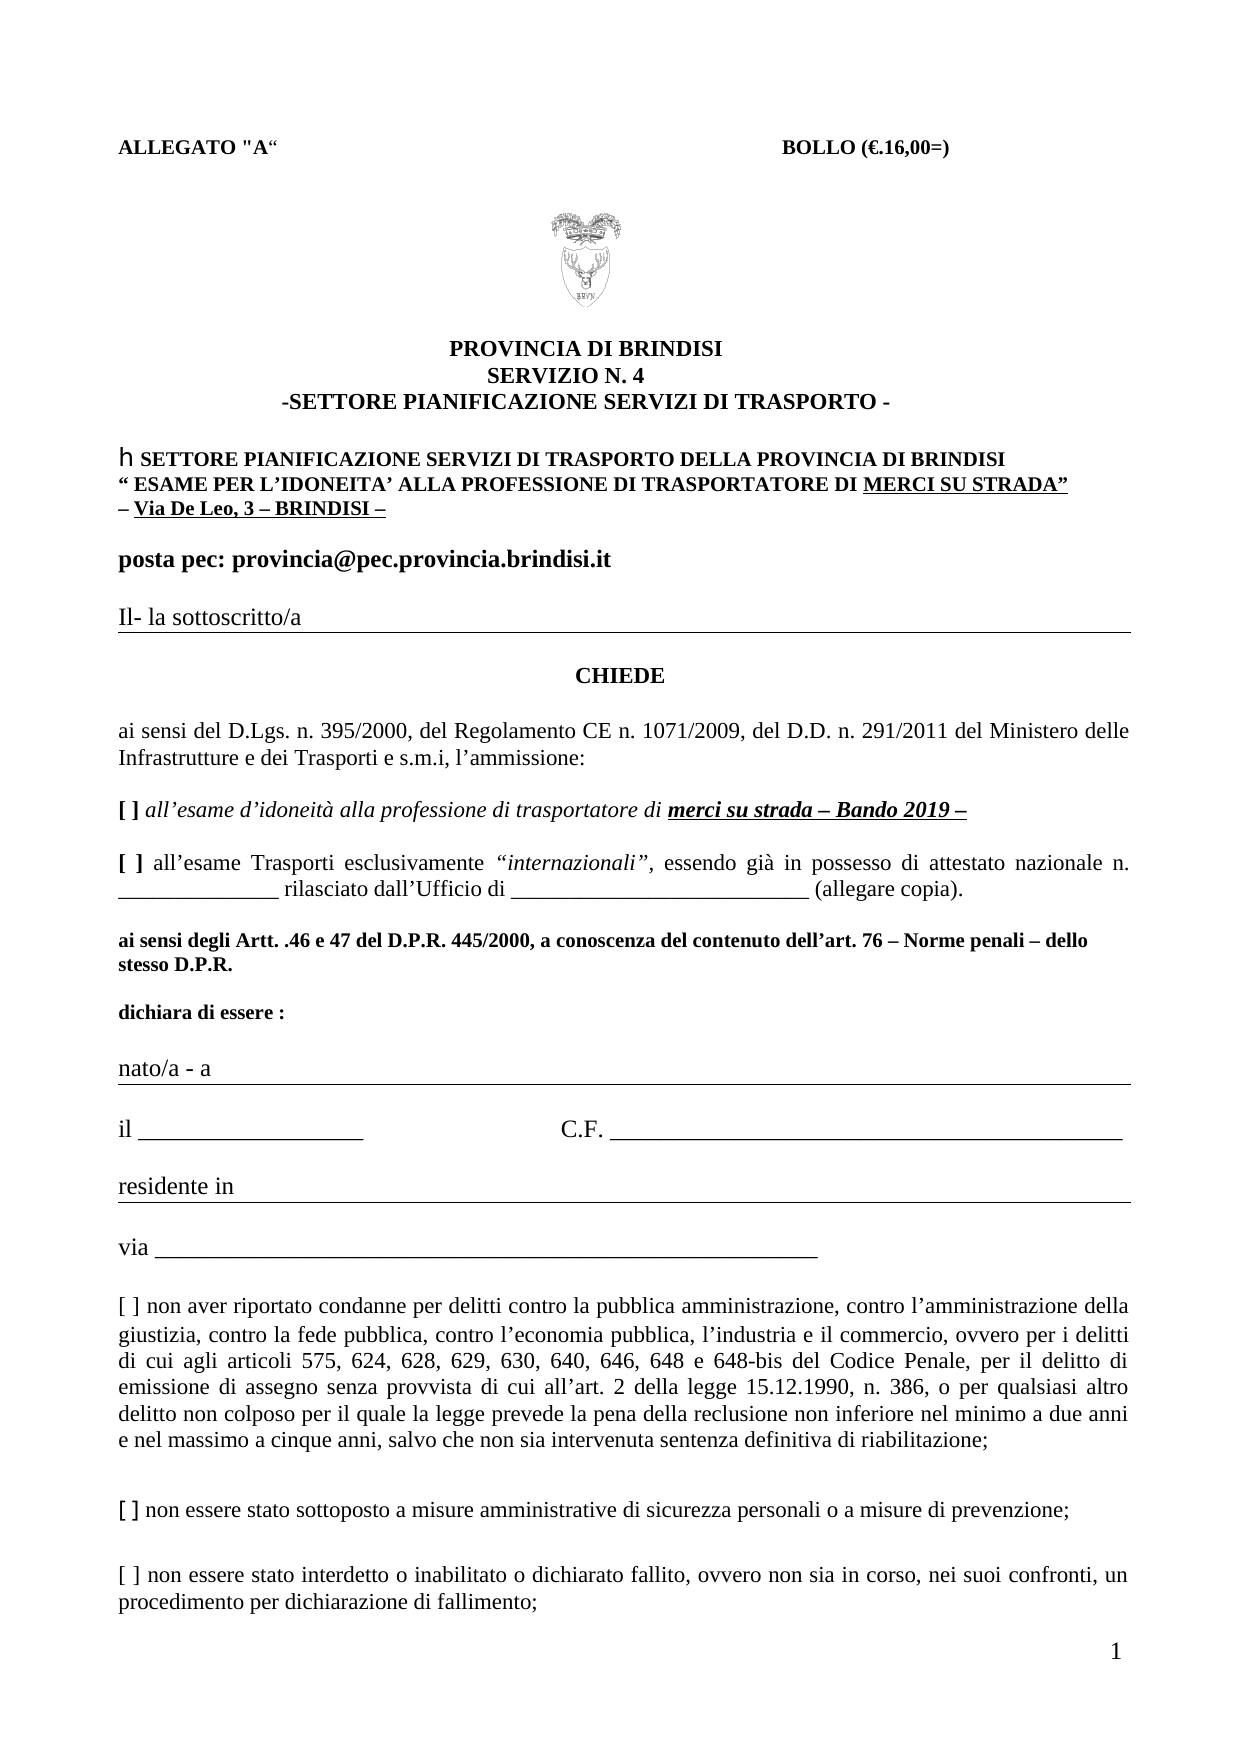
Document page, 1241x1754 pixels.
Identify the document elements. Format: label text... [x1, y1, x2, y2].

text SERVIZIO N. 4 [413, 362, 1122, 388]
text [ ] all’esame d’idoneità alla professione di trasportatore di merci su strada – Bando 2019 – [118, 796, 1131, 823]
text dichiara di essere : [118, 1000, 1131, 1024]
text via _____________________________________________________ [118, 1232, 1131, 1261]
text posta pec: provincia@pec.provincia.brindisi.it [118, 544, 1131, 573]
text “ ESAME PER L’IDONEITA’ ALLA PROFESSIONE DI TRASPORTATORE DI MERCI SU STRADA” [118, 472, 1131, 496]
text ALLEGATO "A“ BOLLO (€.16,00=) [118, 131, 1054, 160]
text [ ] non essere stato sottoposto a misure amministrative di sicurezza personali o a misure di prevenzione; [118, 1493, 1131, 1524]
text ai sensi degli Artt. .46 e 47 del D.P.R. 445/2000, a conoscenza del contenuto dell’art. 76 – Norme penali – dello stesso D.P.R. [118, 928, 1131, 976]
text [ ] non aver riportato condanne per delitti contro la pubblica amministrazione, contro l’amministrazione della giustizia, contro la fede pubblica, contro l’economia pubblica, l’industria e il commercio, ovvero per i delitti di cui agli articoli 575, 624, 628, 629, 630, 640, 646, 648 e 648-bis del Codice Penale, per il delitto di emissione di assegno senza provvista di cui all’art. 2 della legge 15.12.1990, n. 386, o per qualsiasi altro delitto non colposo per il quale la legge prevede la pena della reclusione non inferiore nel minimo a due anni e nel massimo a cinque anni, salvo che non sia intervenuta sentenza definitiva di riabilitazione; [118, 1289, 1131, 1452]
text nato/a - a [118, 1053, 1131, 1084]
text residente in [118, 1171, 1131, 1202]
text h SETTORE PIANIFICAZIONE SERVIZI DI TRASPORTO DELLA PROVINCIA DI BRINDISI [118, 443, 1131, 472]
text – Via De Leo, 3 – BRINDISI – [118, 496, 1131, 520]
text ai sensi del D.Lgs. n. 395/2000, del Regolamento CE n. 1071/2009, del D.D. n. 291/2011 del Ministero delle Infrastrutture e dei Trasporti e s.m.i, l’ammissione: [118, 717, 1131, 770]
subtitle Il- la sottoscritto/a [118, 602, 1131, 632]
text PROVINCIA DI BRINDISI [118, 335, 1054, 362]
text -SETTORE PIANIFICAZIONE SERVIZI DI TRASPORTO - [118, 388, 1054, 414]
subtitle CHIEDE [118, 662, 1122, 688]
text il __________________ C.F. _________________________________________ [118, 1114, 1131, 1142]
text [ ] non essere stato interdetto o inabilitato o dichiarato fallito, ovvero non sia in corso, nei suoi confronti, un procedimento per dichiarazione di fallimento; [118, 1561, 1131, 1614]
text [ ] all’esame Trasporti esclusivamente “internazionali”, essendo già in possesso di attestato nazionale n. ______________ rilasciato dall’Ufficio di __________________________ (allegare copia). [118, 849, 1131, 902]
